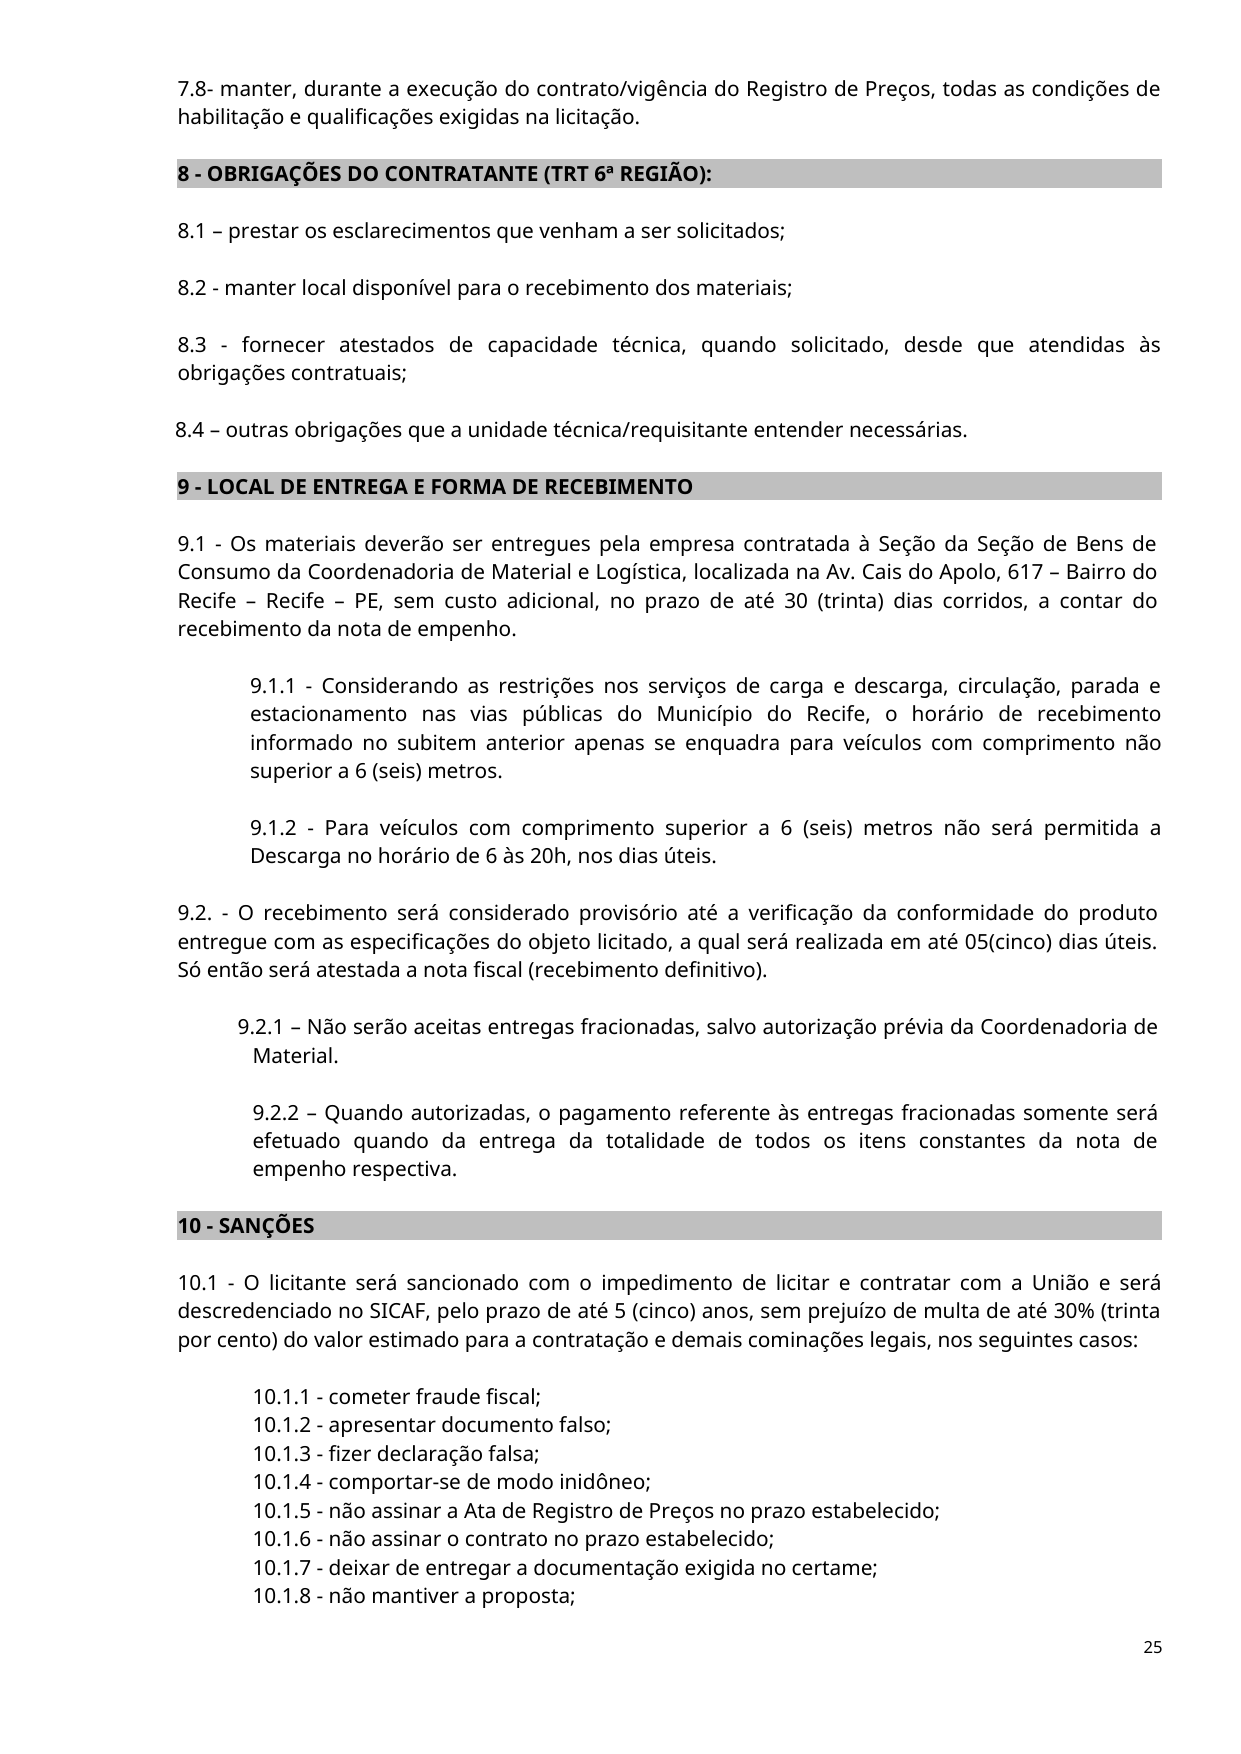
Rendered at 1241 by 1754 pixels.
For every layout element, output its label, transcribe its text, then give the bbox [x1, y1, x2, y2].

text 9.1 - Os materiais deverão ser entregues pela empresa contratada à Seção da Seção de Bens de Consumo da Coordenadoria de Material e Logística, localizada na Av. Cais do Apolo, 617 – Bairro do Recife – Recife – PE, sem custo adicional, no prazo de até 30 (trinta) dias corridos, a contar do recebimento da nota de empenho. [177, 529, 1159, 643]
text 10.1.5 - não assinar a Ata de Registro de Preços no prazo estabelecido; [252, 1496, 1162, 1524]
text 7.8- manter, durante a execução do contrato/vigência do Registro de Preços, todas as condições de habilitação e qualificações exigidas na licitação. [177, 74, 1162, 131]
text 9 - LOCAL DE ENTREGA E FORMA DE RECEBIMENTO [177, 472, 1162, 500]
text 9.2.1 – Não serão aceitas entregas fracionadas, salvo autorização prévia da Coordenadoria de Material. [177, 1012, 1159, 1069]
text 9.2.2 – Quando autorizadas, o pagamento referente às entregas fracionadas somente será efetuado quando da entrega da totalidade de todos os itens constantes da nota de empenho respectiva. [252, 1098, 1159, 1183]
text 10.1.6 - não assinar o contrato no prazo estabelecido; [252, 1524, 1162, 1553]
text 10.1.7 - deixar de entregar a documentação exigida no certame; [252, 1553, 1162, 1581]
text 10.1 - O licitante será sancionado com o impedimento de licitar e contratar com a União e será descredenciado no SICAF, pelo prazo de até 5 (cinco) anos, sem prejuízo de multa de até 30% (trinta por cento) do valor estimado para a contratação e demais cominações legais, nos seguintes casos: [177, 1268, 1162, 1353]
text 10 - SANÇÕES [177, 1211, 1162, 1240]
text 10.1.3 - fizer declaração falsa; [252, 1439, 1162, 1467]
text 10.1.2 - apresentar documento falso; [252, 1410, 1162, 1439]
text 10.1.8 - não mantiver a proposta; [252, 1581, 1162, 1609]
text 10.1.4 - comportar-se de modo inidôneo; [252, 1467, 1162, 1496]
text 8.4 – outras obrigações que a unidade técnica/requisitante entender necessárias. [175, 415, 1162, 443]
text 9.2. - O recebimento será considerado provisório até a verificação da conformidade do produto entregue com as especificações do objeto licitado, a qual será realizada em até 05(cinco) dias úteis. Só então será atestada a nota fiscal (recebimento definitivo). [177, 898, 1159, 984]
text 10.1.1 - cometer fraude fiscal; [252, 1382, 1162, 1410]
text 8 - OBRIGAÇÕES DO CONTRATANTE (TRT 6ª REGIÃO): [177, 159, 1162, 188]
text 9.1.2 - Para veículos com comprimento superior a 6 (seis) metros não será permitida a Descarga no horário de 6 às 20h, nos dias úteis. [250, 813, 1162, 870]
text 8.2 - manter local disponível para o recebimento dos materiais; [177, 273, 1162, 301]
text 9.1.1 - Considerando as restrições nos serviços de carga e descarga, circulação, parada e estacionamento nas vias públicas do Município do Recife, o horário de recebimento informado no subitem anterior apenas se enquadra para veículos com comprimento não superior a 6 (seis) metros. [250, 671, 1162, 785]
text 8.1 – prestar os esclarecimentos que venham a ser solicitados; [177, 216, 1162, 244]
text 8.3 - fornecer atestados de capacidade técnica, quando solicitado, desde que atendidas às obrigações contratuais; [177, 330, 1162, 387]
